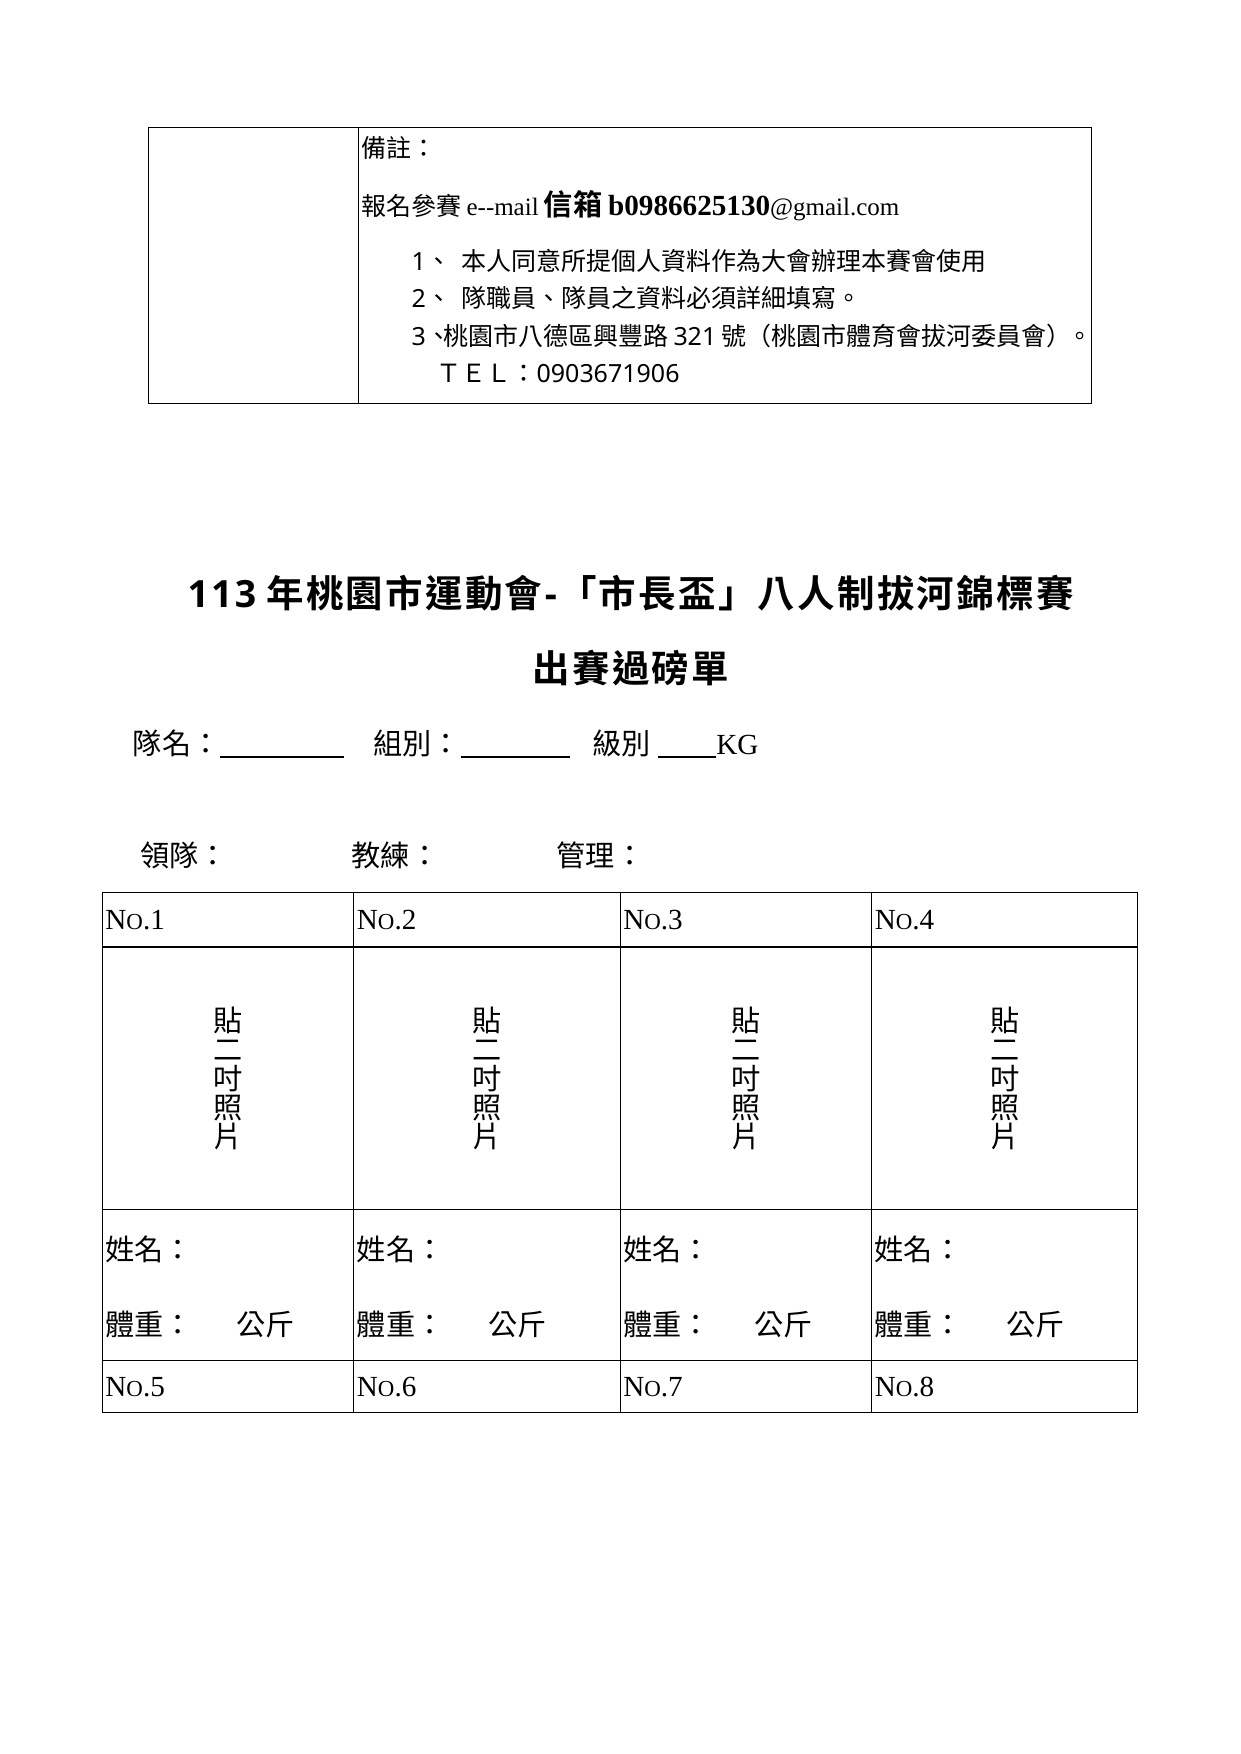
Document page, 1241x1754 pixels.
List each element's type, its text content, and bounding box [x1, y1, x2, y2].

table_header NO.2 [354, 893, 620, 946]
table_cell NO.6 [354, 1361, 620, 1412]
text 113年桃園市運動會-「市長盃」八人制拔河錦標賽 [118, 554, 1122, 629]
table_header NO.1 [103, 893, 353, 946]
table_cell 姓名： 體重： 公斤 [354, 1210, 620, 1360]
table_cell 貼二吋照片 [103, 948, 353, 1209]
table_cell 姓名： 體重： 公斤 [103, 1210, 353, 1360]
table_header NO.4 [872, 893, 1137, 946]
table_cell 貼二吋照片 [621, 948, 871, 1209]
text 出賽過磅單 [118, 629, 1122, 704]
table_cell NO.7 [621, 1361, 871, 1412]
text 領隊： 教練： 管理： [118, 817, 1122, 892]
table_header NO.3 [621, 893, 871, 946]
text 隊名： 組別： 級別 KG [118, 704, 1122, 779]
table_cell NO.5 [103, 1361, 353, 1412]
table_cell 備註： 報名參賽e--mail信箱b0986625130@gmail.com 本人同意所提個人資料作為大會辦理本賽會使用 隊職員、隊員之資料必須詳細填寫。 3、桃園市八德區興豐路321號（桃園市體育會拔河委員會）。ＴＥＬ：0903671906 [359, 128, 1091, 403]
table_cell 姓名： 體重： 公斤 [872, 1210, 1137, 1360]
table_cell 姓名： 體重： 公斤 [621, 1210, 871, 1360]
table_cell NO.8 [872, 1361, 1137, 1412]
table_cell 貼二吋照片 [354, 948, 620, 1209]
table_cell 貼二吋照片 [872, 948, 1137, 1209]
